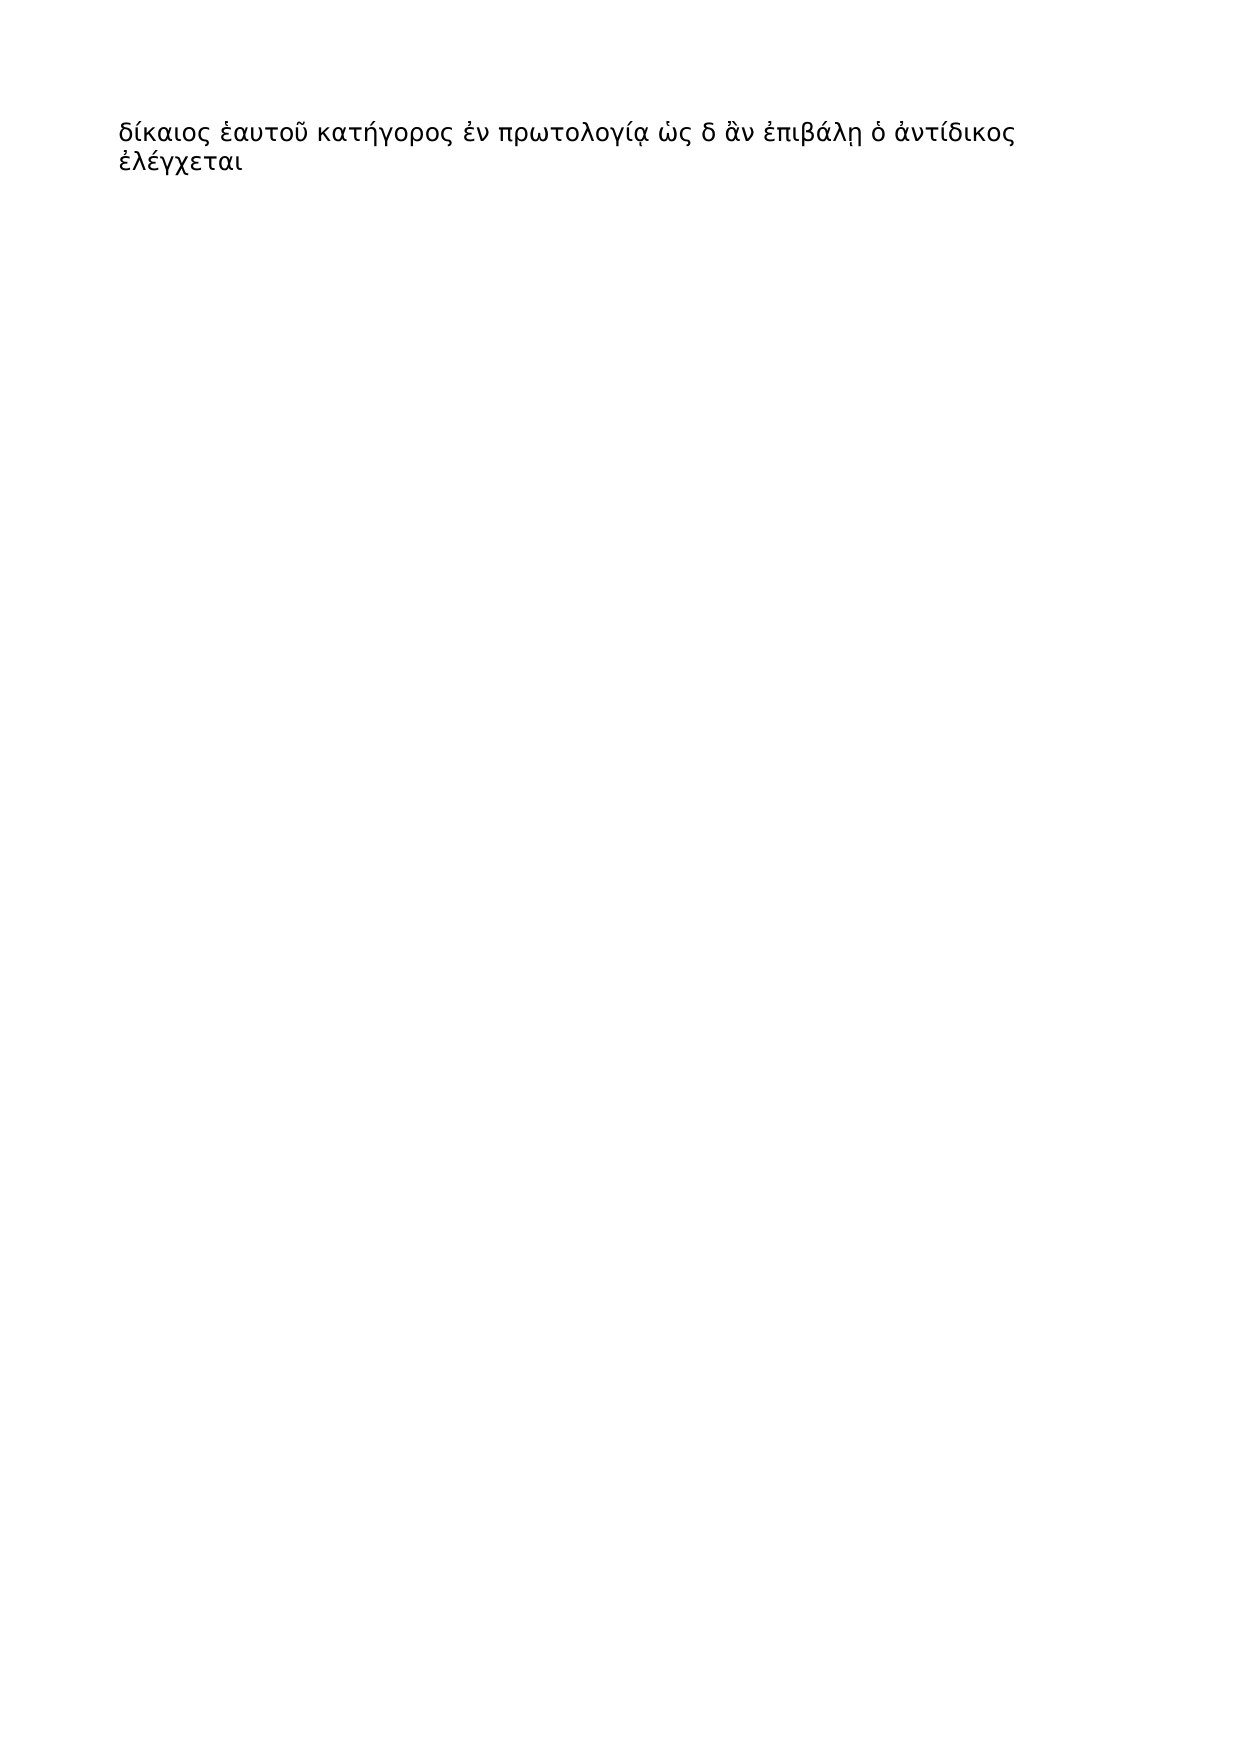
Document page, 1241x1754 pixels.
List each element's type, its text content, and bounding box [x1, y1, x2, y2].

text δίκαιος ἑαυτοῦ κατήγορος ἐν πρωτολογίᾳ ὡς δ ἂν ἐπιβάλῃ ὁ ἀντίδικος ἐλέγχεται [118, 118, 1122, 176]
